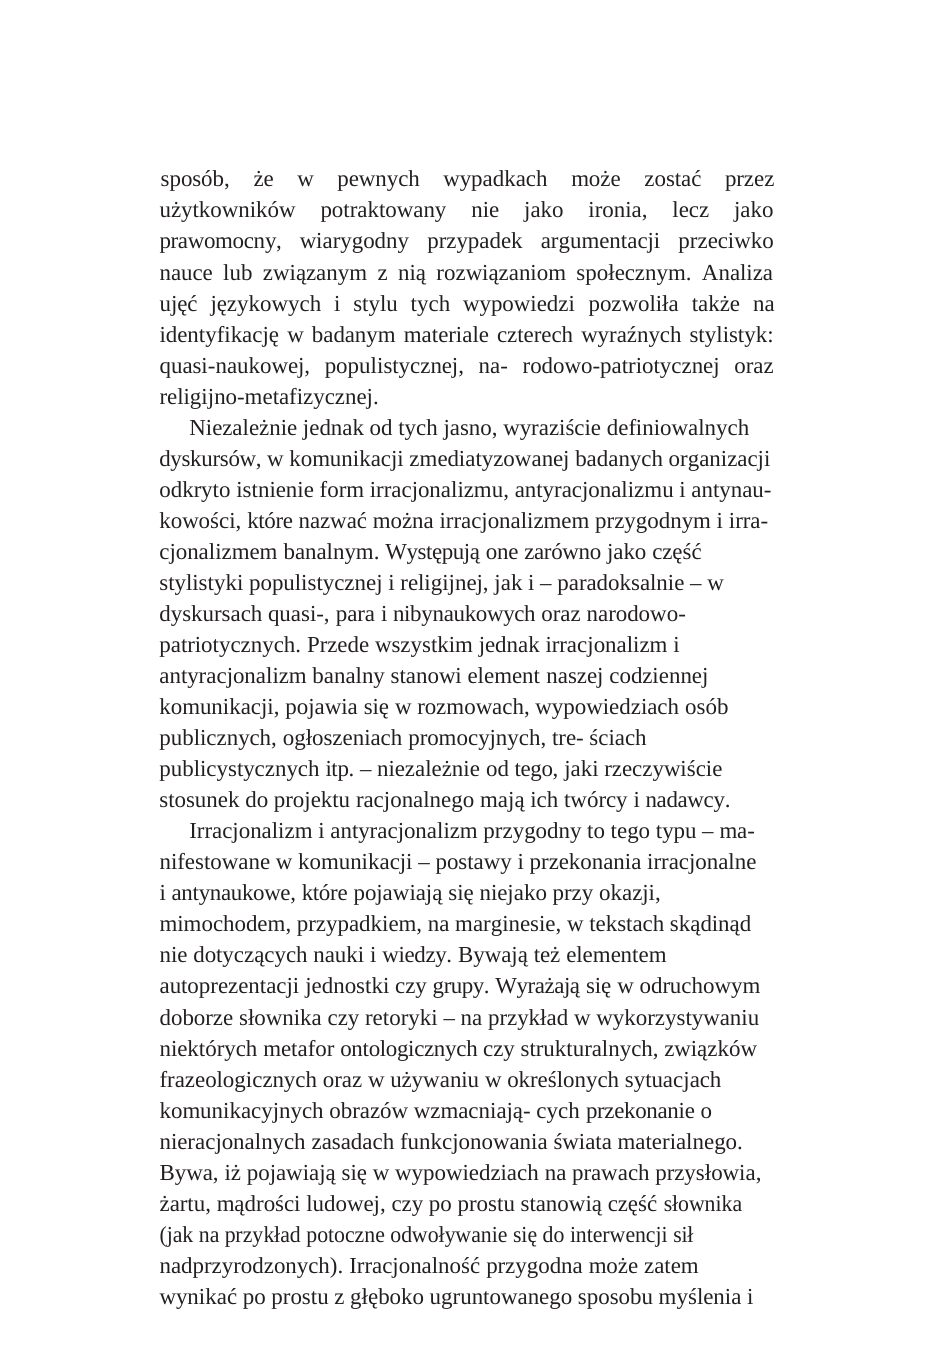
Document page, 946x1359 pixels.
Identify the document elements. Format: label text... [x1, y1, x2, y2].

text sposób, że w pewnych wypadkach może zostać przez użytkowników potraktowany nie jako ironia, lecz jako prawomocny, wiarygodny przypadek argumentacji przeciwko nauce lub związanym z nią rozwiązaniom społecznym. Analiza ujęć językowych i stylu tych wypowiedzi pozwoliła także na identyfikację w badanym materiale czterech wyraźnych stylistyk: quasi-naukowej, populistycznej, na- rodowo-patriotycznej oraz religijno-metafizycznej. [159, 165, 774, 409]
text Irracjonalizm i antyracjonalizm przygodny to tego typu – ma- nifestowane w komunikacji – postawy i przekonania irracjonalne i antynaukowe, które pojawiają się niejako przy okazji, mimochodem, przypadkiem, na marginesie, w tekstach skądinąd nie dotyczących nauki i wiedzy. Bywają też elementem autoprezentacji jednostki czy grupy. Wyrażają się w odruchowym doborze słownika czy retoryki – na przykład w wykorzystywaniu niektórych metafor ontologicznych czy strukturalnych, związków frazeologicznych oraz w używaniu w określonych sytuacjach komunikacyjnych obrazów wzmacniają- cych przekonanie o nieracjonalnych zasadach funkcjonowania świata materialnego. Bywa, iż pojawiają się w wypowiedziach na prawach przysłowia, żartu, mądrości ludowej, czy po prostu stanowią część słownika (jak na przykład potoczne odwoływanie się do interwencji sił nadprzyrodzonych). Irracjonalność przygodna może zatem wynikać po prostu z głęboko ugruntowanego sposobu myślenia i [159, 817, 775, 1309]
text Niezależnie jednak od tych jasno, wyraziście definiowalnych dyskursów, w komunikacji zmediatyzowanej badanych organizacji odkryto istnienie form irracjonalizmu, antyracjonalizmu i antynau- kowości, które nazwać można irracjonalizmem przygodnym i irra- cjonalizmem banalnym. Występują one zarówno jako część stylistyki populistycznej i religijnej, jak i – paradoksalnie – w dyskursach quasi-, para i nibynaukowych oraz narodowo-patriotycznych. Przede wszystkim jednak irracjonalizm i antyracjonalizm banalny stanowi element naszej codziennej komunikacji, pojawia się w rozmowach, wypowiedziach osób publicznych, ogłoszeniach promocyjnych, tre- ściach publicystycznych itp. – niezależnie od tego, jaki rzeczywiście stosunek do projektu racjonalnego mają ich twórcy i nadawcy. [159, 414, 774, 813]
